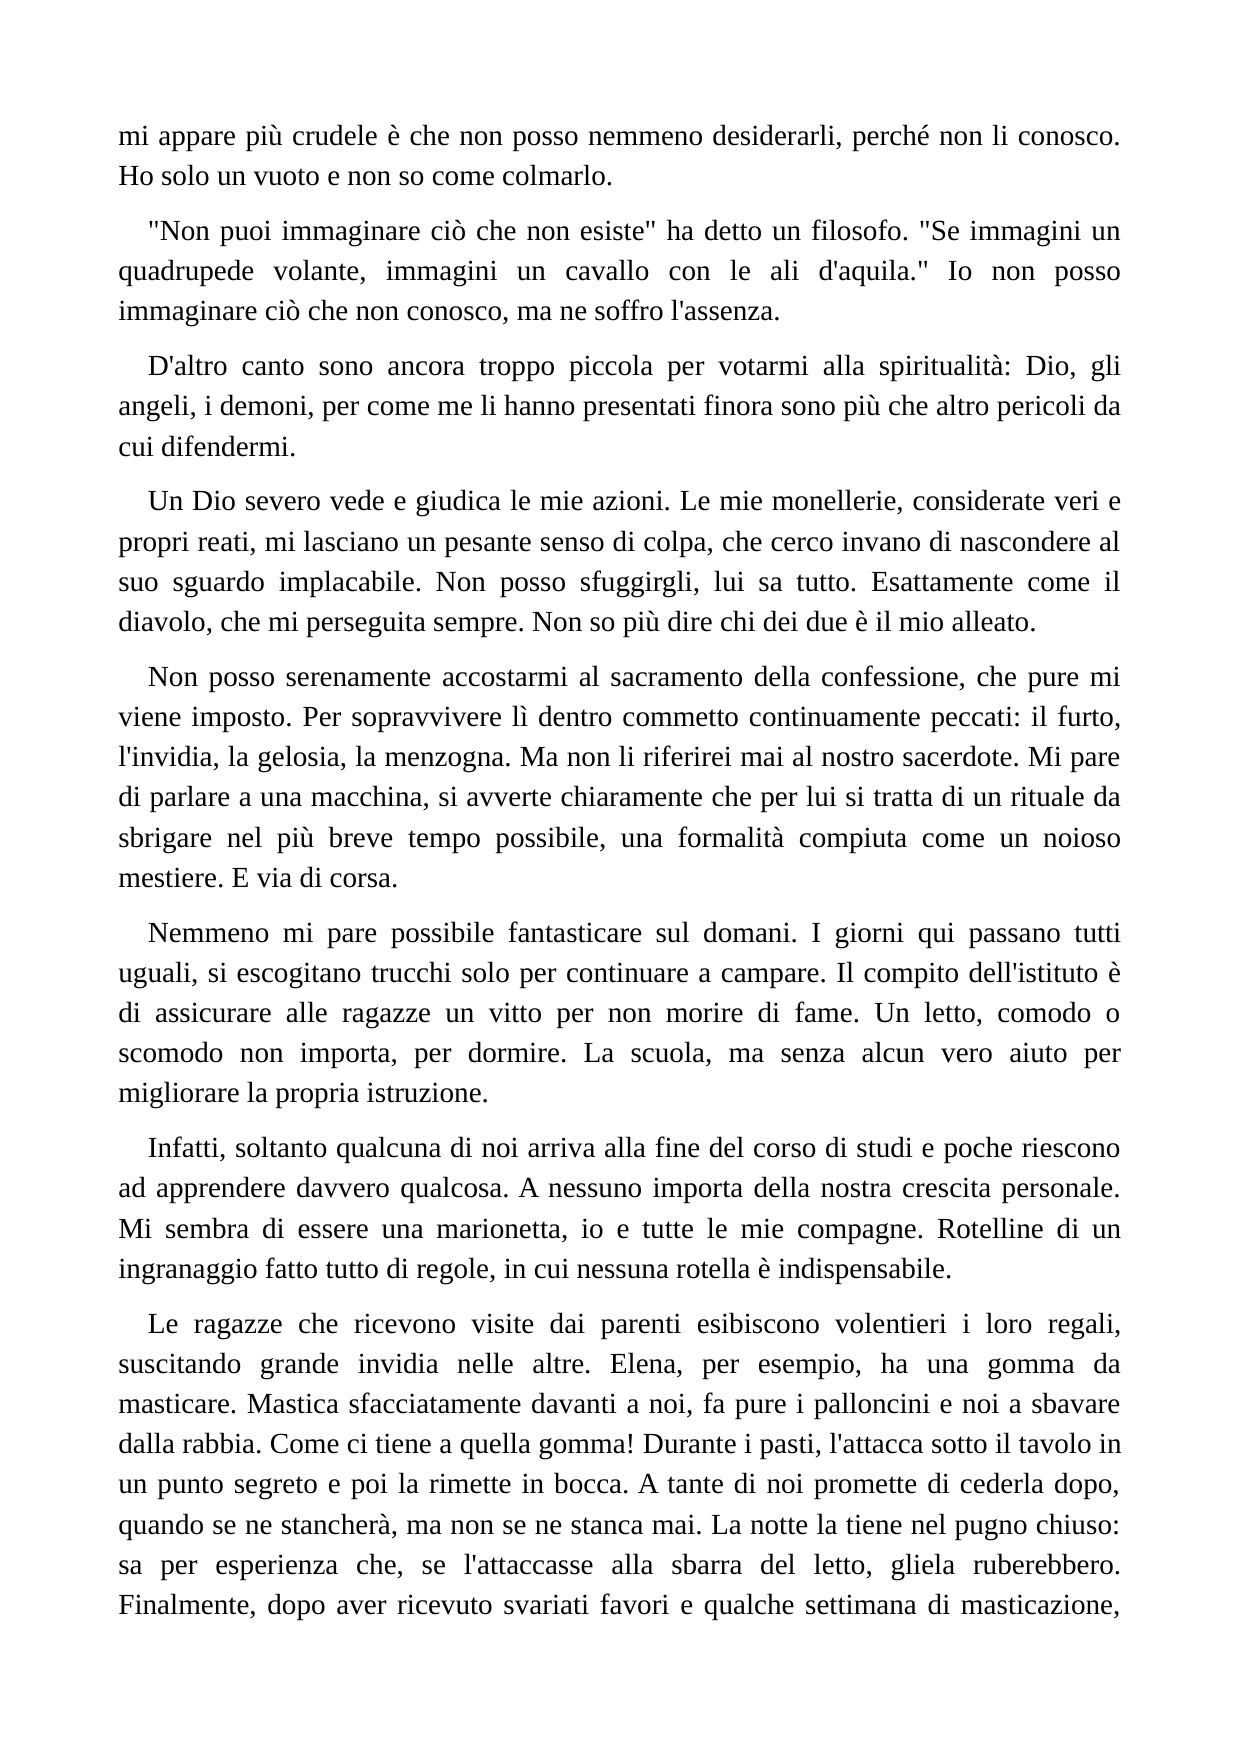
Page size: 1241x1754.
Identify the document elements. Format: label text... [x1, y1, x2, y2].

text Non posso serenamente accostarmi al sacramento della confessione, che pure mi viene imposto. Per sopravvivere lì dentro commetto continuamente peccati: il furto, l'invidia, la gelosia, la menzogna. Ma non li riferirei mai al nostro sacerdote. Mi pare di parlare a una macchina, si avverte chiaramente che per lui si tratta di un rituale da sbrigare nel più breve tempo possibile, una formalità compiuta come un noioso mestiere. E via di corsa. [118, 659, 1122, 893]
text Nemmeno mi pare possibile fantasticare sul domani. I giorni qui passano tutti uguali, si escogitano trucchi solo per continuare a campare. Il compito dell'istituto è di assicurare alle ragazze un vitto per non morire di fame. Un letto, comodo o scomodo non importa, per dormire. La scuola, ma senza alcun vero aiuto per migliorare la propria istruzione. [118, 915, 1122, 1109]
text Un Dio severo vede e giudica le mie azioni. Le mie monellerie, considerate veri e propri reati, mi lasciano un pesante senso di colpa, che cerco invano di nascondere al suo sguardo implacabile. Non posso sfuggirgli, lui sa tutto. Esattamente come il diavolo, che mi perseguita sempre. Non so più dire chi dei due è il mio alleato. [118, 483, 1122, 638]
text Le ragazze che ricevono visite dai parenti esibiscono volentieri i loro regali, suscitando grande invidia nelle altre. Elena, per esempio, ha una gomma da masticare. Mastica sfacciatamente davanti a noi, fa pure i palloncini e noi a sbavare dalla rabbia. Come ci tiene a quella gomma! Durante i pasti, l'attacca sotto il tavolo in un punto segreto e poi la rimette in bocca. A tante di noi promette di cederla dopo, quando se ne stancherà, ma non se ne stanca mai. La notte la tiene nel pugno chiuso: sa per esperienza che, se l'attaccasse alla sbarra del letto, gliela ruberebbero. Finalmente, dopo aver ricevuto svariati favori e qualche settimana di masticazione, [118, 1306, 1122, 1621]
text Infatti, soltanto qualcuna di noi arriva alla fine del corso di studi e poche riescono ad apprendere davvero qualcosa. A nessuno importa della nostra crescita personale. Mi sembra di essere una marionetta, io e tutte le mie compagne. Rotelline di un ingranaggio fatto tutto di regole, in cui nessuna rotella è indispensabile. [118, 1130, 1122, 1284]
text mi appare più crudele è che non posso nemmeno desiderarli, perché non li conosco. Ho solo un vuoto e non so come colmarlo. [118, 118, 1122, 192]
text "Non puoi immaginare ciò che non esiste" ha detto un filosofo. "Se immagini un quadrupede volante, immagini un cavallo con le ali d'aquila." Io non posso immaginare ciò che non conosco, ma ne soffro l'assenza. [118, 213, 1122, 327]
text D'altro canto sono ancora troppo piccola per votarmi alla spiritualità: Dio, gli angeli, i demoni, per come me li hanno presentati finora sono più che altro pericoli da cui difendermi. [118, 348, 1122, 462]
